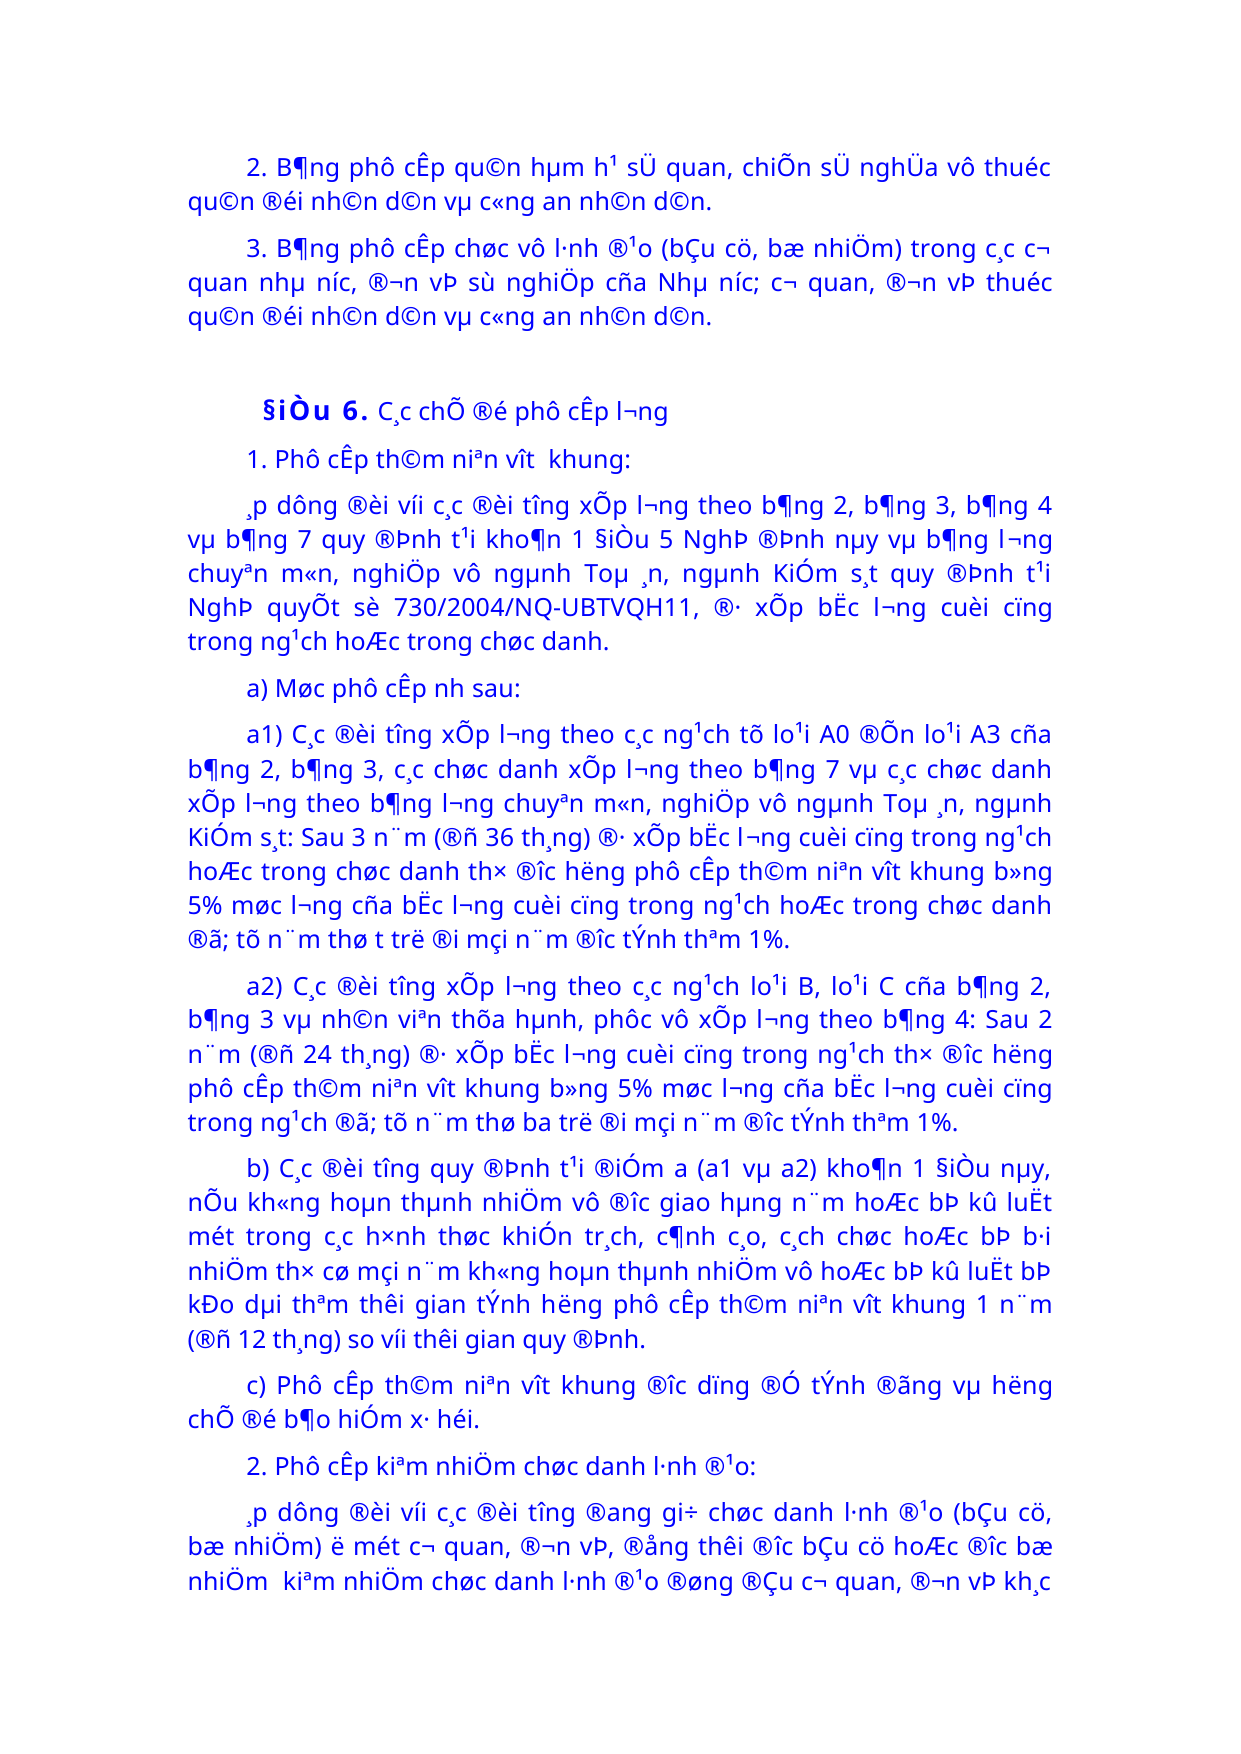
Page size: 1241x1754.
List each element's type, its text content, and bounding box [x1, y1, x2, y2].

text b) C¸c ®èi t­îng quy ®Þnh t¹i ®iÓm a (a1 vµ a2) kho¶n 1 §iÒu nµy, nÕu kh«ng hoµn thµnh nhiÖm vô ®­îc giao hµng n¨m hoÆc bÞ kû luËt mét trong c¸c h×nh thøc khiÓn tr¸ch, c¶nh c¸o, c¸ch chøc hoÆc bÞ b·i nhiÖm th× cø mçi n¨m kh«ng hoµn thµnh nhiÖm vô hoÆc bÞ kû luËt bÞ kÐo dµi thªm thêi gian tÝnh h­ëng phô cÊp th©m niªn v­ît khung 1 n¨m (®ñ 12 th¸ng) so víi thêi gian quy ®Þnh. [187, 1151, 1053, 1355]
text c) Phô cÊp th©m niªn v­ît khung ®­îc dïng ®Ó tÝnh ®ãng vµ h­ëng chÕ ®é b¶o hiÓm x· héi. [187, 1368, 1053, 1436]
text §iÒu 6. C¸c chÕ ®é phô cÊp l­¬ng [187, 392, 1053, 429]
text 2. B¶ng phô cÊp qu©n hµm h¹ sÜ quan, chiÕn sÜ nghÜa vô thuéc qu©n ®éi nh©n d©n vµ c«ng an nh©n d©n. [187, 150, 1053, 218]
text ¸p dông ®èi víi c¸c ®èi t­îng ®ang gi÷ chøc danh l·nh ®¹o (bÇu cö, bæ nhiÖm) ë mét c¬ quan, ®¬n vÞ, ®ång thêi ®­îc bÇu cö hoÆc ®­îc bæ nhiÖm kiªm nhiÖm chøc danh l·nh ®¹o ®øng ®Çu c¬ quan, ®¬n vÞ kh¸c [187, 1495, 1053, 1597]
text ¸p dông ®èi víi c¸c ®èi t­îng xÕp l­¬ng theo b¶ng 2, b¶ng 3, b¶ng 4 vµ b¶ng 7 quy ®Þnh t¹i kho¶n 1 §iÒu 5 NghÞ ®Þnh nµy vµ b¶ng l­¬ng chuyªn m«n, nghiÖp vô ngµnh Toµ ¸n, ngµnh KiÓm s¸t quy ®Þnh t¹i NghÞ quyÕt sè 730/2004/NQ-UBTVQH11, ®· xÕp bËc l­¬ng cuèi cïng trong ng¹ch hoÆc trong chøc danh. [187, 488, 1053, 658]
text a1) C¸c ®èi t­îng xÕp l­¬ng theo c¸c ng¹ch tõ lo¹i A0 ®Õn lo¹i A3 cña b¶ng 2, b¶ng 3, c¸c chøc danh xÕp l­¬ng theo b¶ng 7 vµ c¸c chøc danh xÕp l­¬ng theo b¶ng l­¬ng chuyªn m«n, nghiÖp vô ngµnh Toµ ¸n, ngµnh KiÓm s¸t: Sau 3 n¨m (®ñ 36 th¸ng) ®· xÕp bËc l­¬ng cuèi cïng trong ng¹ch hoÆc trong chøc danh th× ®­îc h­ëng phô cÊp th©m niªn v­ît khung b»ng 5% møc l­¬ng cña bËc l­¬ng cuèi cïng trong ng¹ch hoÆc trong chøc danh ®ã; tõ n¨m thø t­ trë ®i mçi n¨m ®­îc tÝnh thªm 1%. [187, 717, 1053, 956]
text 2. Phô cÊp kiªm nhiÖm chøc danh l·nh ®¹o: [187, 1448, 1053, 1482]
text 3. B¶ng phô cÊp chøc vô l·nh ®¹o (bÇu cö, bæ nhiÖm) trong c¸c c¬ quan nhµ n­íc, ®¬n vÞ sù nghiÖp cña Nhµ n­íc; c¬ quan, ®¬n vÞ thuéc qu©n ®éi nh©n d©n vµ c«ng an nh©n d©n. [187, 231, 1053, 333]
text a2) C¸c ®èi t­îng xÕp l­¬ng theo c¸c ng¹ch lo¹i B, lo¹i C cña b¶ng 2, b¶ng 3 vµ nh©n viªn thõa hµnh, phôc vô xÕp l­¬ng theo b¶ng 4: Sau 2 n¨m (®ñ 24 th¸ng) ®· xÕp bËc l­¬ng cuèi cïng trong ng¹ch th× ®­îc h­ëng phô cÊp th©m niªn v­ît khung b»ng 5% møc l­¬ng cña bËc l­¬ng cuèi cïng trong ng¹ch ®ã; tõ n¨m thø ba trë ®i mçi n¨m ®­îc tÝnh thªm 1%. [187, 968, 1053, 1138]
text 1. Phô cÊp th©m niªn v­ît khung: [187, 441, 1053, 475]
text a) Møc phô cÊp nh­ sau: [187, 671, 1053, 705]
